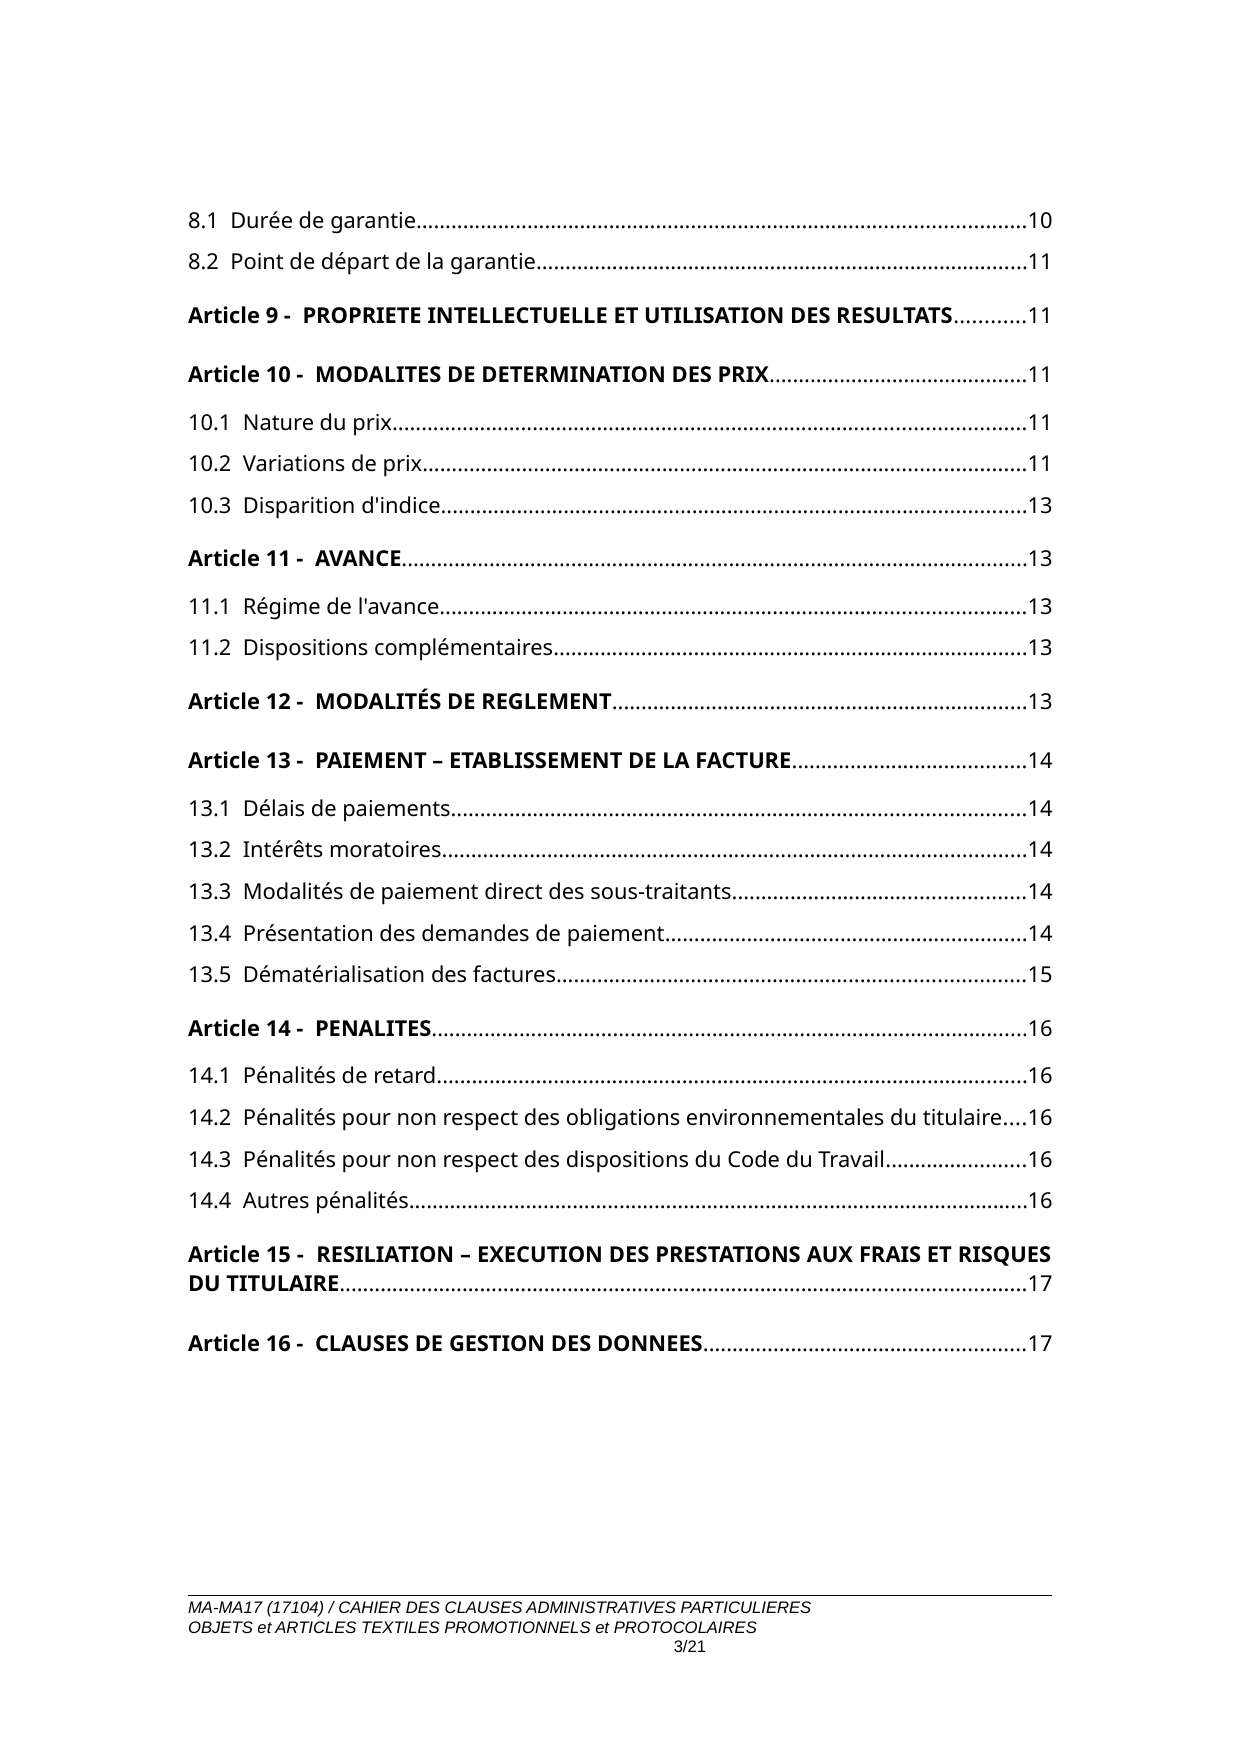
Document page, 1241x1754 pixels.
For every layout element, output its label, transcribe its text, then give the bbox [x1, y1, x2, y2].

text Article 13 - PAIEMENT – ETABLISSEMENT DE LA FACTURE 14 [188, 745, 1052, 775]
text Article 11 - AVANCE 13 [188, 543, 1052, 573]
text 10.1 Nature du prix 11 [188, 406, 1052, 436]
text Article 9 - PROPRIETE INTELLECTUELLE ET UTILISATION DES RESULTATS 11 [188, 300, 1052, 329]
text 10.3 Disparition d'indice 13 [188, 490, 1052, 519]
text 14.4 Autres pénalités 16 [188, 1185, 1052, 1215]
text 11.1 Régime de l'avance 13 [188, 591, 1052, 621]
text Article 15 - RESILIATION – EXECUTION DES PRESTATIONS AUX FRAIS ET RISQUES DU TITULAIRE 17 [188, 1239, 1052, 1298]
text 14.3 Pénalités pour non respect des dispositions du Code du Travail 16 [188, 1143, 1052, 1173]
text 13.5 Dématérialisation des factures 15 [188, 959, 1052, 989]
text Article 12 - MODALITÉS DE REGLEMENT 13 [188, 686, 1052, 716]
text 13.3 Modalités de paiement direct des sous-traitants 14 [188, 876, 1052, 906]
text 8.1 Durée de garantie 10 [188, 204, 1052, 234]
text 8.2 Point de départ de la garantie 11 [188, 246, 1052, 276]
text 13.4 Présentation des demandes de paiement 14 [188, 918, 1052, 947]
text 14.2 Pénalités pour non respect des obligations environnementales du titulaire 16 [188, 1102, 1052, 1132]
text 11.2 Dispositions complémentaires 13 [188, 632, 1052, 662]
text Article 16 - CLAUSES DE GESTION DES DONNEES 17 [188, 1328, 1052, 1357]
text 10.2 Variations de prix 11 [188, 448, 1052, 478]
text 14.1 Pénalités de retard 16 [188, 1060, 1052, 1090]
text 13.2 Intérêts moratoires 14 [188, 834, 1052, 864]
text Article 14 - PENALITES 16 [188, 1013, 1052, 1042]
text 13.1 Délais de paiements 14 [188, 793, 1052, 822]
text Article 10 - MODALITES DE DETERMINATION DES PRIX 11 [188, 359, 1052, 389]
